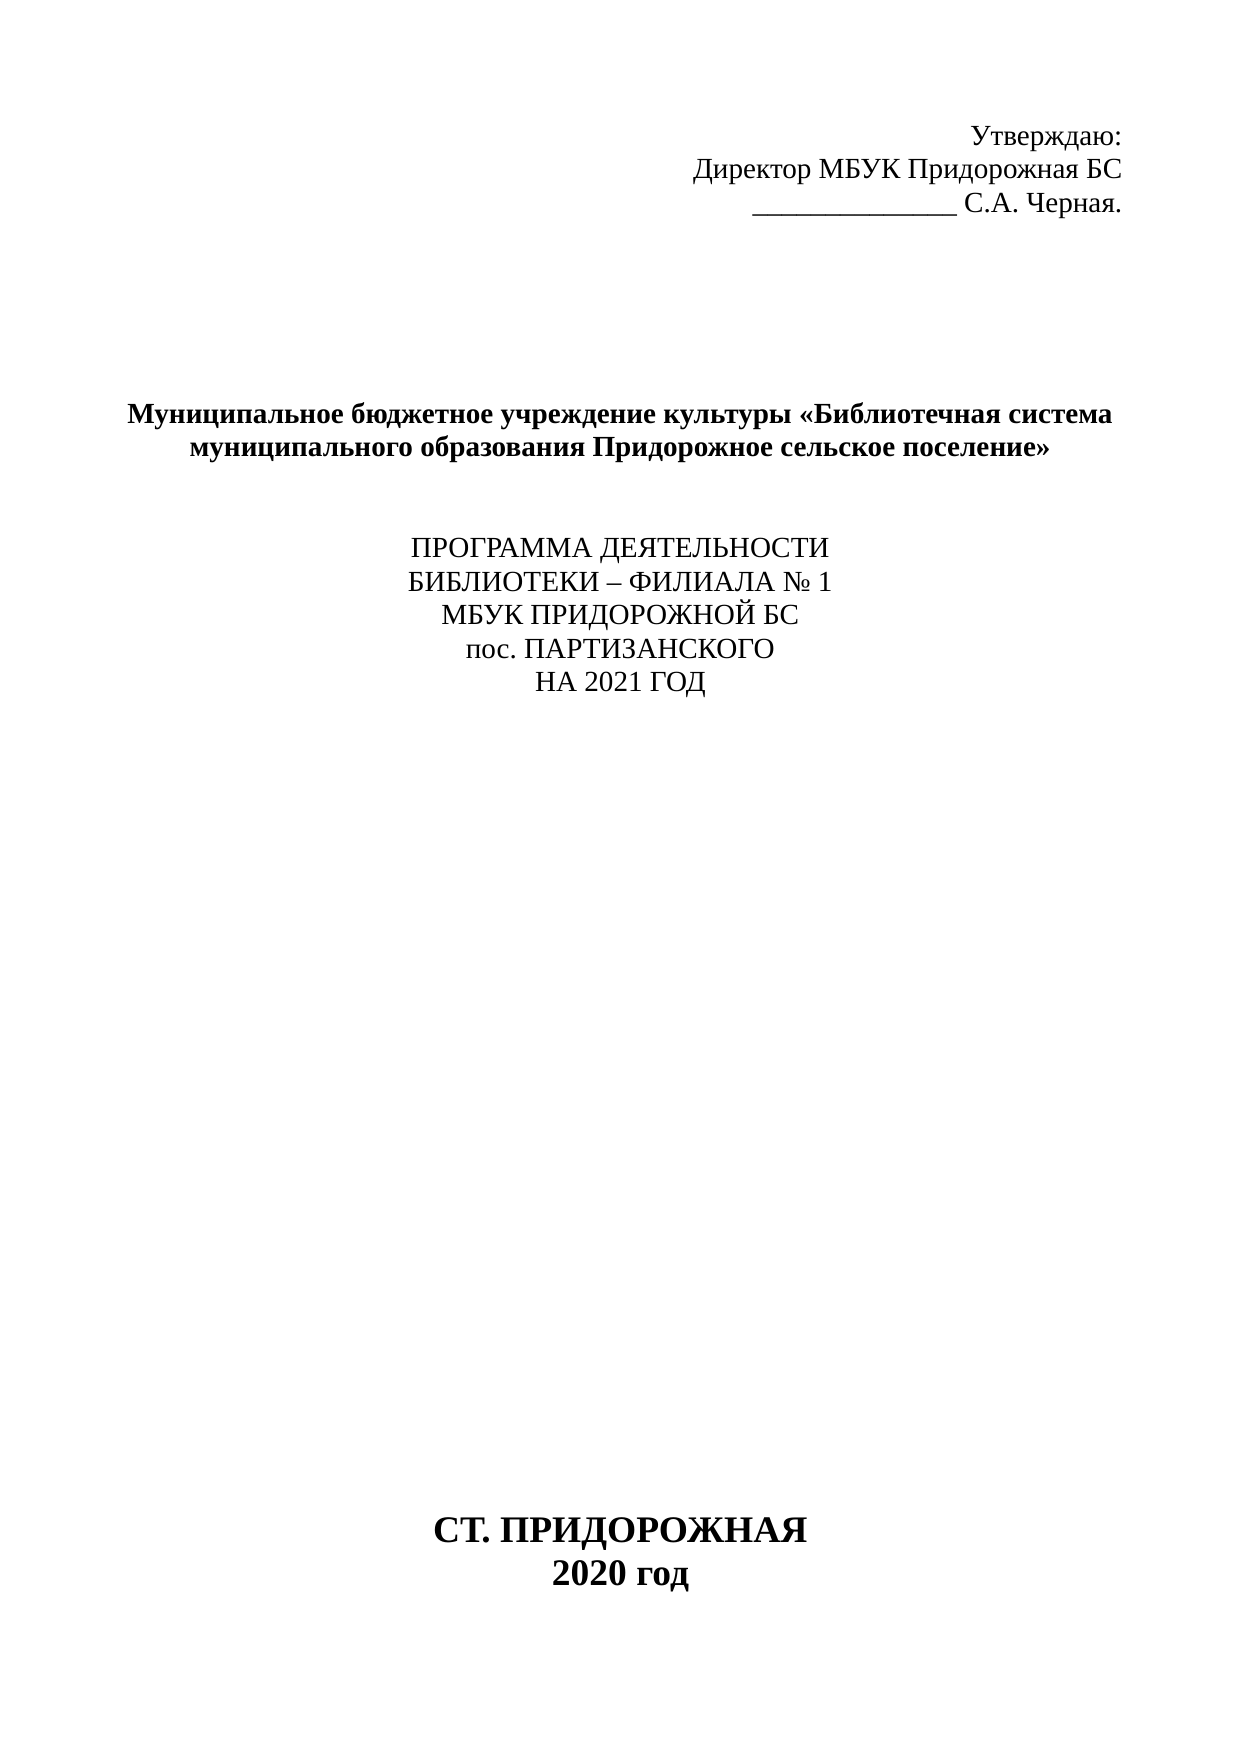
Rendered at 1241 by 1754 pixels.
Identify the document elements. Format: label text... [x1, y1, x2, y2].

text НА 2021 ГОД [118, 664, 1122, 698]
text пос. ПАРТИЗАНСКОГО [118, 631, 1122, 664]
text Директор МБУК Придорожная БС [118, 152, 1122, 185]
text ПРОГРАММА ДЕЯТЕЛЬНОСТИ [118, 530, 1122, 564]
text 2020 год [118, 1551, 1122, 1594]
text Утверждаю: [118, 118, 1122, 152]
text ______________ С.А. Черная. [118, 185, 1122, 219]
text БИБЛИОТЕКИ – ФИЛИАЛА № 1 [118, 564, 1122, 597]
text СТ. ПРИДОРОЖНАЯ [118, 1508, 1122, 1551]
text Муниципальное бюджетное учреждение культуры «Библиотечная система муниципального образования Придорожное сельское поселение» [118, 396, 1122, 463]
text МБУК ПРИДОРОЖНОЙ БС [118, 597, 1122, 631]
